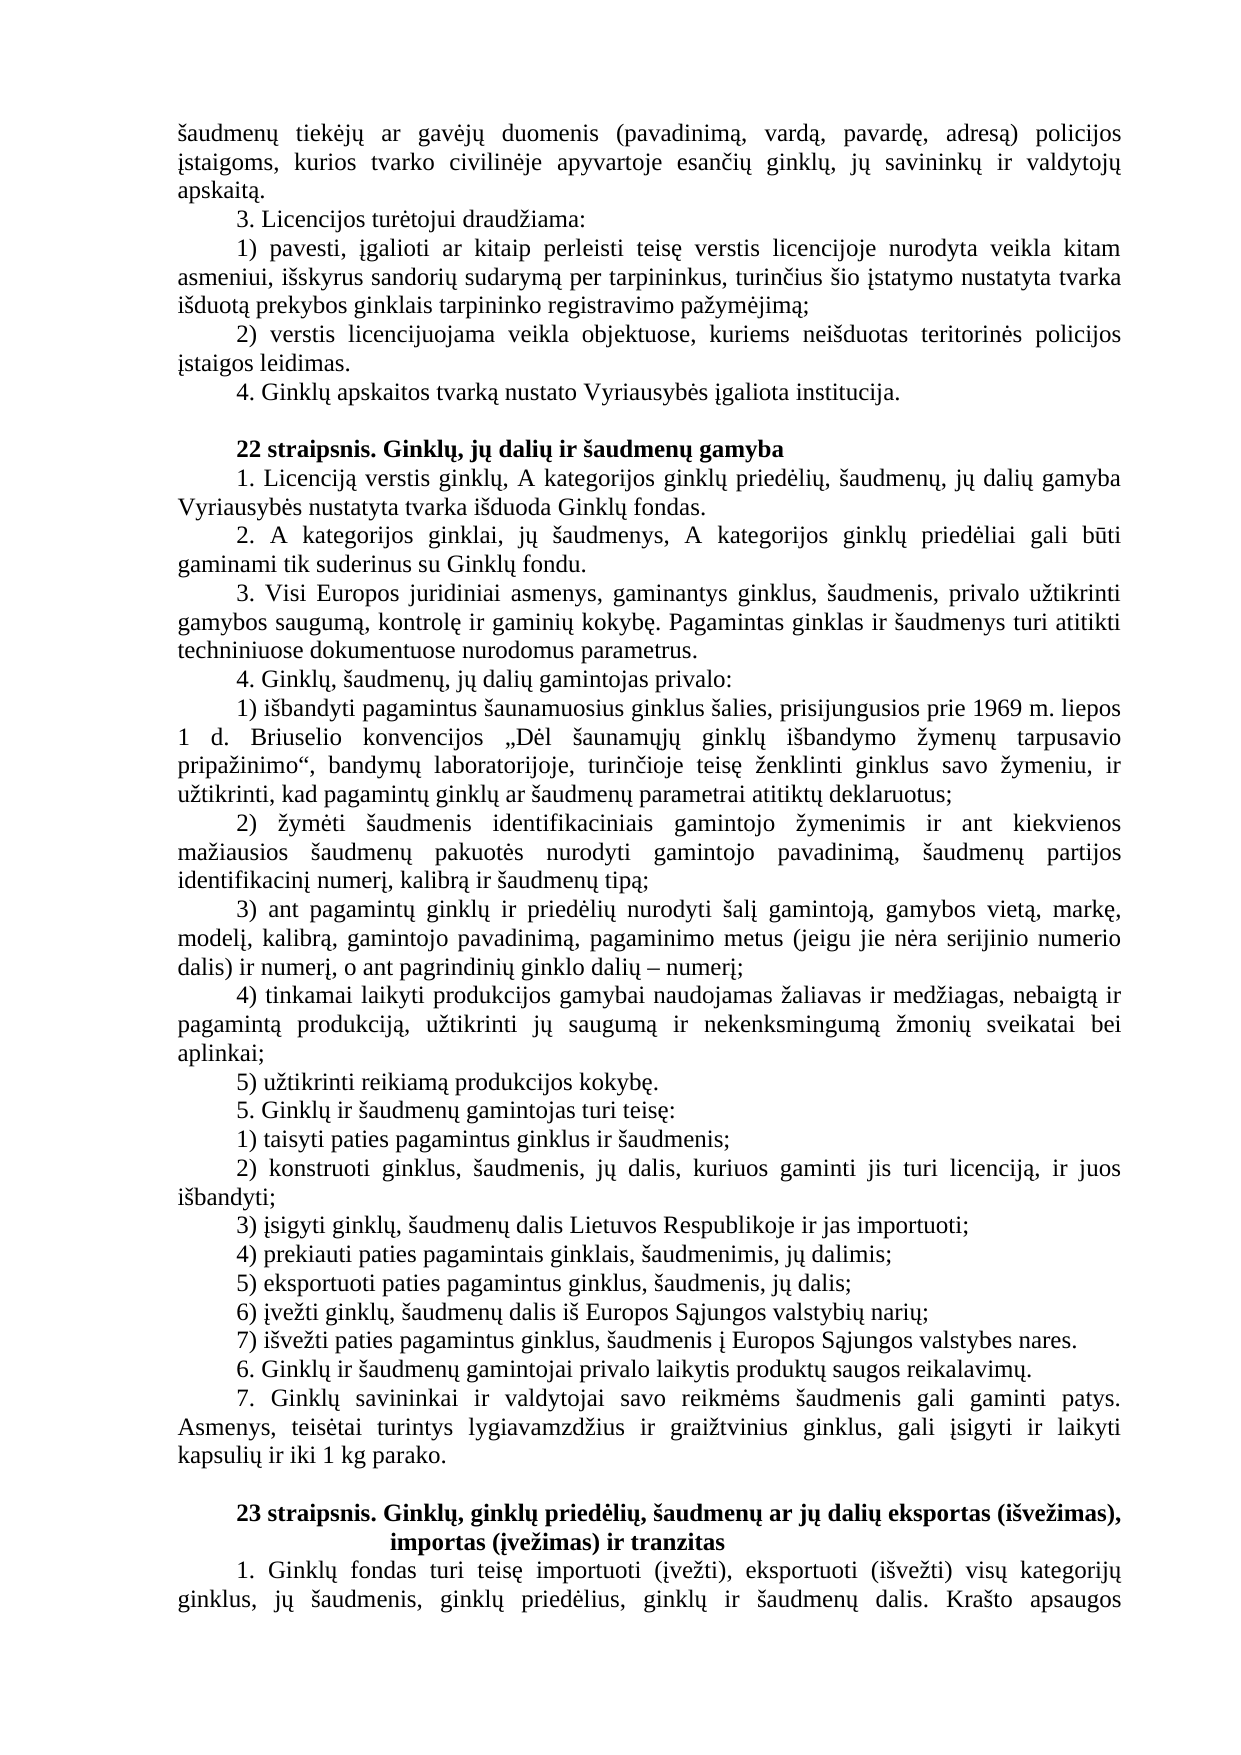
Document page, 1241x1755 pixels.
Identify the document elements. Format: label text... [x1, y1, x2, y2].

text 1. Licenciją verstis ginklų, A kategorijos ginklų priedėlių, šaudmenų, jų dalių gamyba Vyriausybės nustatyta tvarka išduoda Ginklų fondas. [177, 463, 1122, 521]
text 2) verstis licencijuojama veikla objektuose, kuriems neišduotas teritorinės policijos įstaigos leidimas. [177, 319, 1122, 377]
text 2) žymėti šaudmenis identifikaciniais gamintojo žymenimis ir ant kiekvienos mažiausios šaudmenų pakuotės nurodyti gamintojo pavadinimą, šaudmenų partijos identifikacinį numerį, kalibrą ir šaudmenų tipą; [177, 808, 1122, 894]
text 5) eksportuoti paties pagamintus ginklus, šaudmenis, jų dalis; [177, 1268, 1122, 1297]
text 5) užtikrinti reikiamą produkcijos kokybę. [177, 1067, 1122, 1096]
text 1) pavesti, įgalioti ar kitaip perleisti teisę verstis licencijoje nurodyta veikla kitam asmeniui, išskyrus sandorių sudarymą per tarpininkus, turinčius šio įstatymo nustatyta tvarka išduotą prekybos ginklais tarpininko registravimo pažymėjimą; [177, 233, 1122, 319]
text 2) konstruoti ginklus, šaudmenis, jų dalis, kuriuos gaminti jis turi licenciją, ir juos išbandyti; [177, 1153, 1122, 1211]
text 3) ant pagamintų ginklų ir priedėlių nurodyti šalį gamintoją, gamybos vietą, markę, modelį, kalibrą, gamintojo pavadinimą, pagaminimo metus (jeigu jie nėra serijinio numerio dalis) ir numerį, o ant pagrindinių ginklo dalių – numerį; [177, 894, 1122, 981]
text 7. Ginklų savininkai ir valdytojai savo reikmėms šaudmenis gali gaminti patys. Asmenys, teisėtai turintys lygiavamzdžius ir graižtvinius ginklus, gali įsigyti ir laikyti kapsulių ir iki 1 kg parako. [177, 1383, 1122, 1469]
text 3) įsigyti ginklų, šaudmenų dalis Lietuvos Respublikoje ir jas importuoti; [177, 1211, 1122, 1239]
text 1) išbandyti pagamintus šaunamuosius ginklus šalies, prisijungusios prie 1969 m. liepos 1 d. Briuselio konvencijos „Dėl šaunamųjų ginklų išbandymo žymenų tarpusavio pripažinimo“, bandymų laboratorijoje, turinčioje teisę ženklinti ginklus savo žymeniu, ir užtikrinti, kad pagamintų ginklų ar šaudmenų parametrai atitiktų deklaruotus; [177, 693, 1122, 808]
text 4) prekiauti paties pagamintais ginklais, šaudmenimis, jų dalimis; [177, 1239, 1122, 1268]
text 7) išvežti paties pagamintus ginklus, šaudmenis į Europos Sąjungos valstybes nares. [177, 1326, 1122, 1354]
text 2. A kategorijos ginklai, jų šaudmenys, A kategorijos ginklų priedėliai gali būti gaminami tik suderinus su Ginklų fondu. [177, 521, 1122, 578]
text 4. Ginklų, šaudmenų, jų dalių gamintojas privalo: [177, 664, 1122, 693]
text šaudmenų tiekėjų ar gavėjų duomenis (pavadinimą, vardą, pavardę, adresą) policijos įstaigoms, kurios tvarko civilinėje apyvartoje esančių ginklų, jų savininkų ir valdytojų apskaitą. [177, 118, 1122, 204]
text 4. Ginklų apskaitos tvarką nustato Vyriausybės įgaliota institucija. [177, 377, 1122, 406]
text 22 straipsnis. Ginklų, jų dalių ir šaudmenų gamyba [177, 434, 1122, 463]
text 3. Licencijos turėtojui draudžiama: [177, 204, 1122, 233]
text 6. Ginklų ir šaudmenų gamintojai privalo laikytis produktų saugos reikalavimų. [177, 1354, 1122, 1383]
text 3. Visi Europos juridiniai asmenys, gaminantys ginklus, šaudmenis, privalo užtikrinti gamybos saugumą, kontrolę ir gaminių kokybę. Pagamintas ginklas ir šaudmenys turi atitikti techniniuose dokumentuose nurodomus parametrus. [177, 578, 1122, 664]
text 1) taisyti paties pagamintus ginklus ir šaudmenis; [177, 1124, 1122, 1153]
text 4) tinkamai laikyti produkcijos gamybai naudojamas žaliavas ir medžiagas, nebaigtą ir pagamintą produkciją, užtikrinti jų saugumą ir nekenksmingumą žmonių sveikatai bei aplinkai; [177, 981, 1122, 1067]
text 6) įvežti ginklų, šaudmenų dalis iš Europos Sąjungos valstybių narių; [177, 1297, 1122, 1326]
text 23 straipsnis. Ginklų, ginklų priedėlių, šaudmenų ar jų dalių eksportas (išvežimas), importas (įvežimas) ir tranzitas [236, 1498, 1122, 1556]
text 1. Ginklų fondas turi teisę importuoti (įvežti), eksportuoti (išvežti) visų kategorijų ginklus, jų šaudmenis, ginklų priedėlius, ginklų ir šaudmenų dalis. Krašto apsaugos [177, 1556, 1122, 1613]
text 5. Ginklų ir šaudmenų gamintojas turi teisę: [177, 1096, 1122, 1124]
